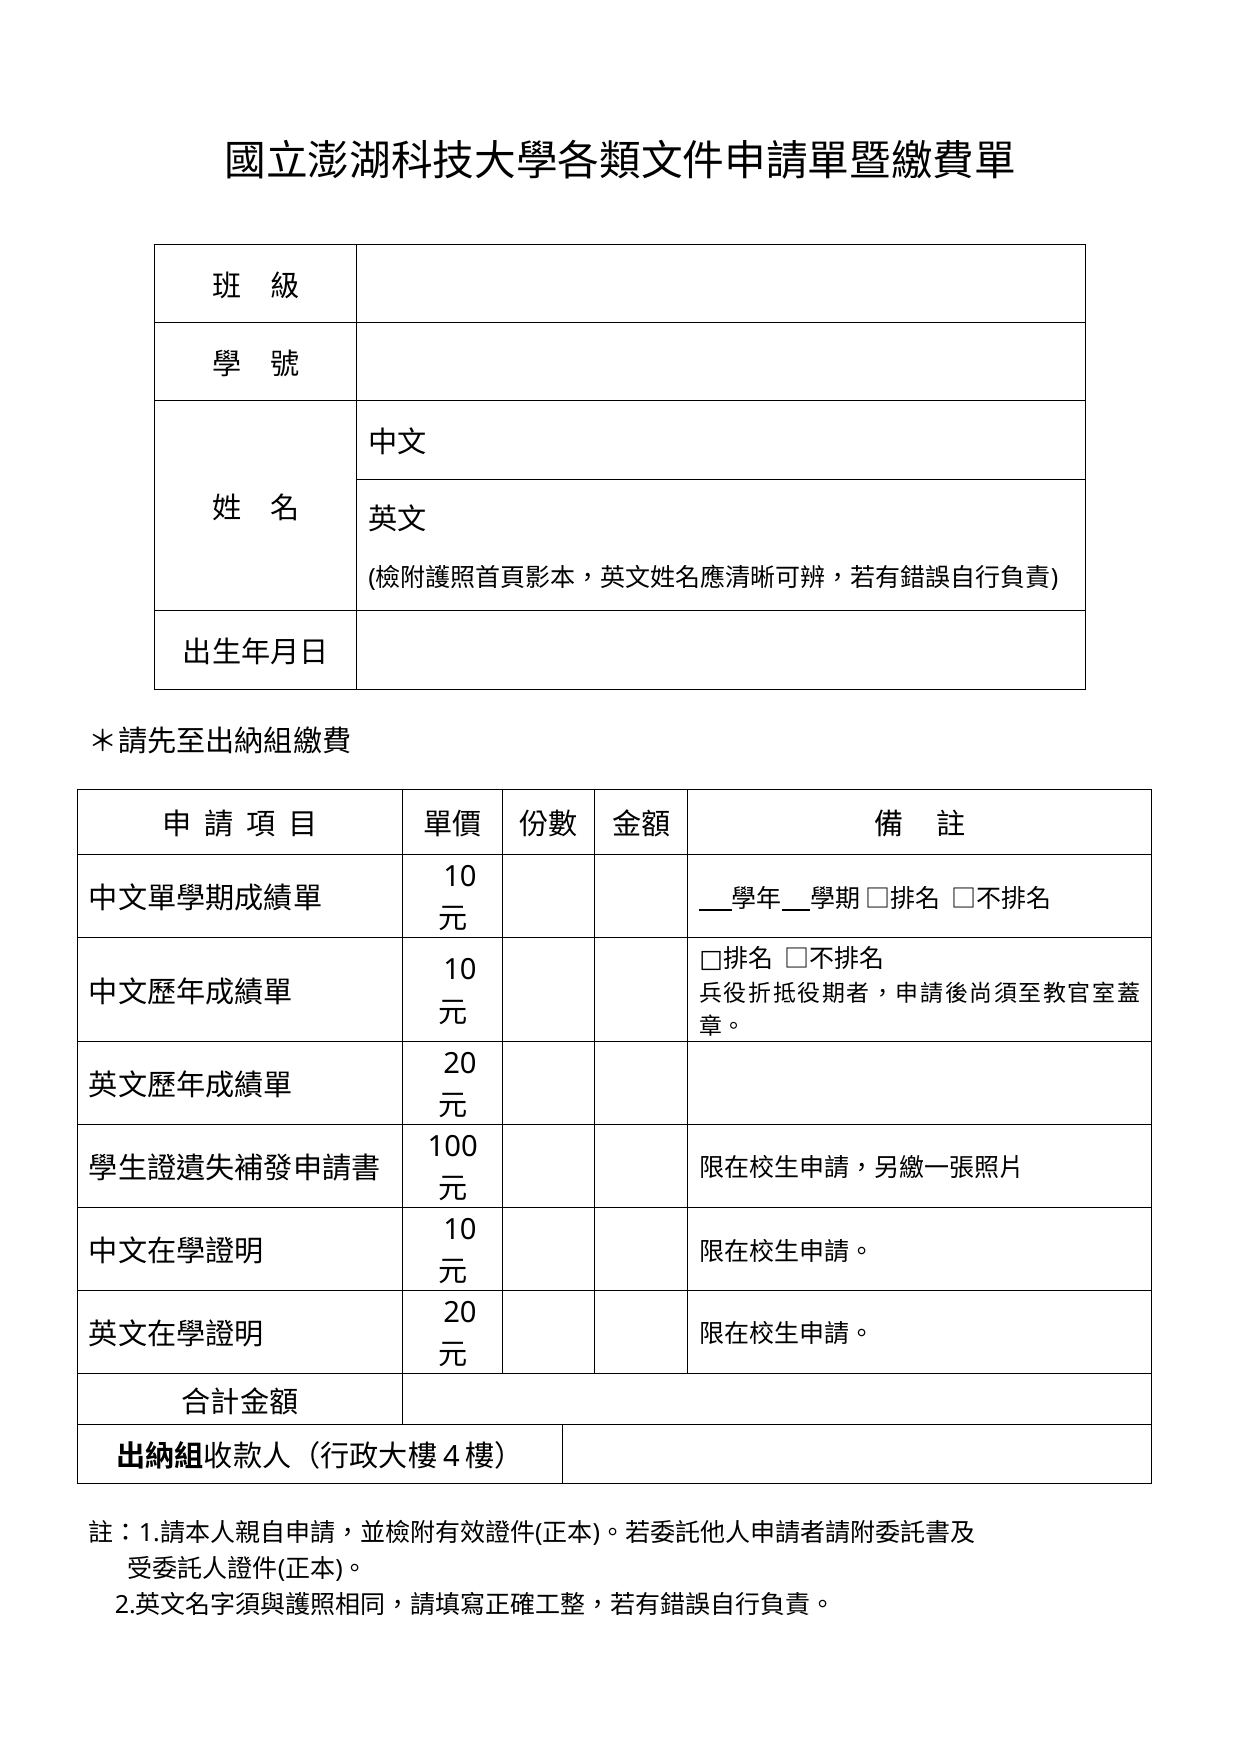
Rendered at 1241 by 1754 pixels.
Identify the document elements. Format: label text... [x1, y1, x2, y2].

table_cell 中文 [357, 401, 1085, 478]
table_cell [688, 1042, 1151, 1124]
table_cell 10元 [403, 1208, 502, 1290]
table_cell 姓 名 [155, 401, 356, 610]
table_cell [595, 1042, 687, 1124]
table_cell 出生年月日 [155, 611, 356, 688]
table_cell 中文單學期成績單 [78, 855, 402, 937]
text 受委託人證件(正本)。 [89, 1548, 1152, 1585]
table_cell 限在校生申請，另繳一張照片 [688, 1125, 1151, 1207]
table_cell [357, 323, 1085, 400]
table_cell [595, 1291, 687, 1373]
table_cell [595, 1125, 687, 1207]
table_header 班 級 [155, 245, 356, 322]
table_cell [503, 1208, 594, 1290]
table_cell □排名 □不排名 兵役折抵役期者，申請後尚須至教官室蓋章。 [688, 938, 1151, 1041]
table_cell 10元 [403, 938, 502, 1041]
table_cell 合計金額 [78, 1374, 402, 1424]
table_cell [595, 1208, 687, 1290]
table_cell [595, 855, 687, 937]
table_cell [595, 938, 687, 1041]
table_cell [503, 855, 594, 937]
table_header 單價 [403, 790, 502, 854]
table_cell 20元 [403, 1291, 502, 1373]
table_cell 學生證遺失補發申請書 [78, 1125, 402, 1207]
table_header 備 註 [688, 790, 1151, 854]
table_cell 100元 [403, 1125, 502, 1207]
table_cell 英文 (檢附護照首頁影本，英文姓名應清晰可辨，若有錯誤自行負責) [357, 480, 1085, 610]
table_cell 限在校生申請。 [688, 1208, 1151, 1290]
table_cell 學 號 [155, 323, 356, 400]
table_cell 10元 [403, 855, 502, 937]
table_header 金額 [595, 790, 687, 854]
table_cell 英文歷年成績單 [78, 1042, 402, 1124]
table_cell [403, 1374, 1151, 1424]
table_header [357, 245, 1085, 322]
text ＊請先至出納組繳費 [89, 718, 1152, 760]
table_cell 英文在學證明 [78, 1291, 402, 1373]
table_cell 中文歷年成績單 [78, 938, 402, 1041]
table_cell 學年 學期 □排名 □不排名 [688, 855, 1151, 937]
table_cell [503, 1291, 594, 1373]
table_cell 中文在學證明 [78, 1208, 402, 1290]
table_cell [357, 611, 1085, 688]
table_cell 出納組收款人（行政大樓4樓） [78, 1425, 562, 1483]
text 2.英文名字須與護照相同，請填寫正確工整，若有錯誤自行負責。 [89, 1585, 1152, 1621]
table_cell [503, 938, 594, 1041]
table_header 份數 [503, 790, 594, 854]
table_cell 限在校生申請。 [688, 1291, 1151, 1373]
table_cell [503, 1125, 594, 1207]
text 國立澎湖科技大學各類文件申請單暨繳費單 [89, 127, 1152, 187]
table_header 申 請 項 目 [78, 790, 402, 854]
table_cell [563, 1425, 1151, 1483]
table_cell 20元 [403, 1042, 502, 1124]
table_cell [503, 1042, 594, 1124]
text 註：1.請本人親自申請，並檢附有效證件(正本)。若委託他人申請者請附委託書及 [89, 1512, 1152, 1548]
